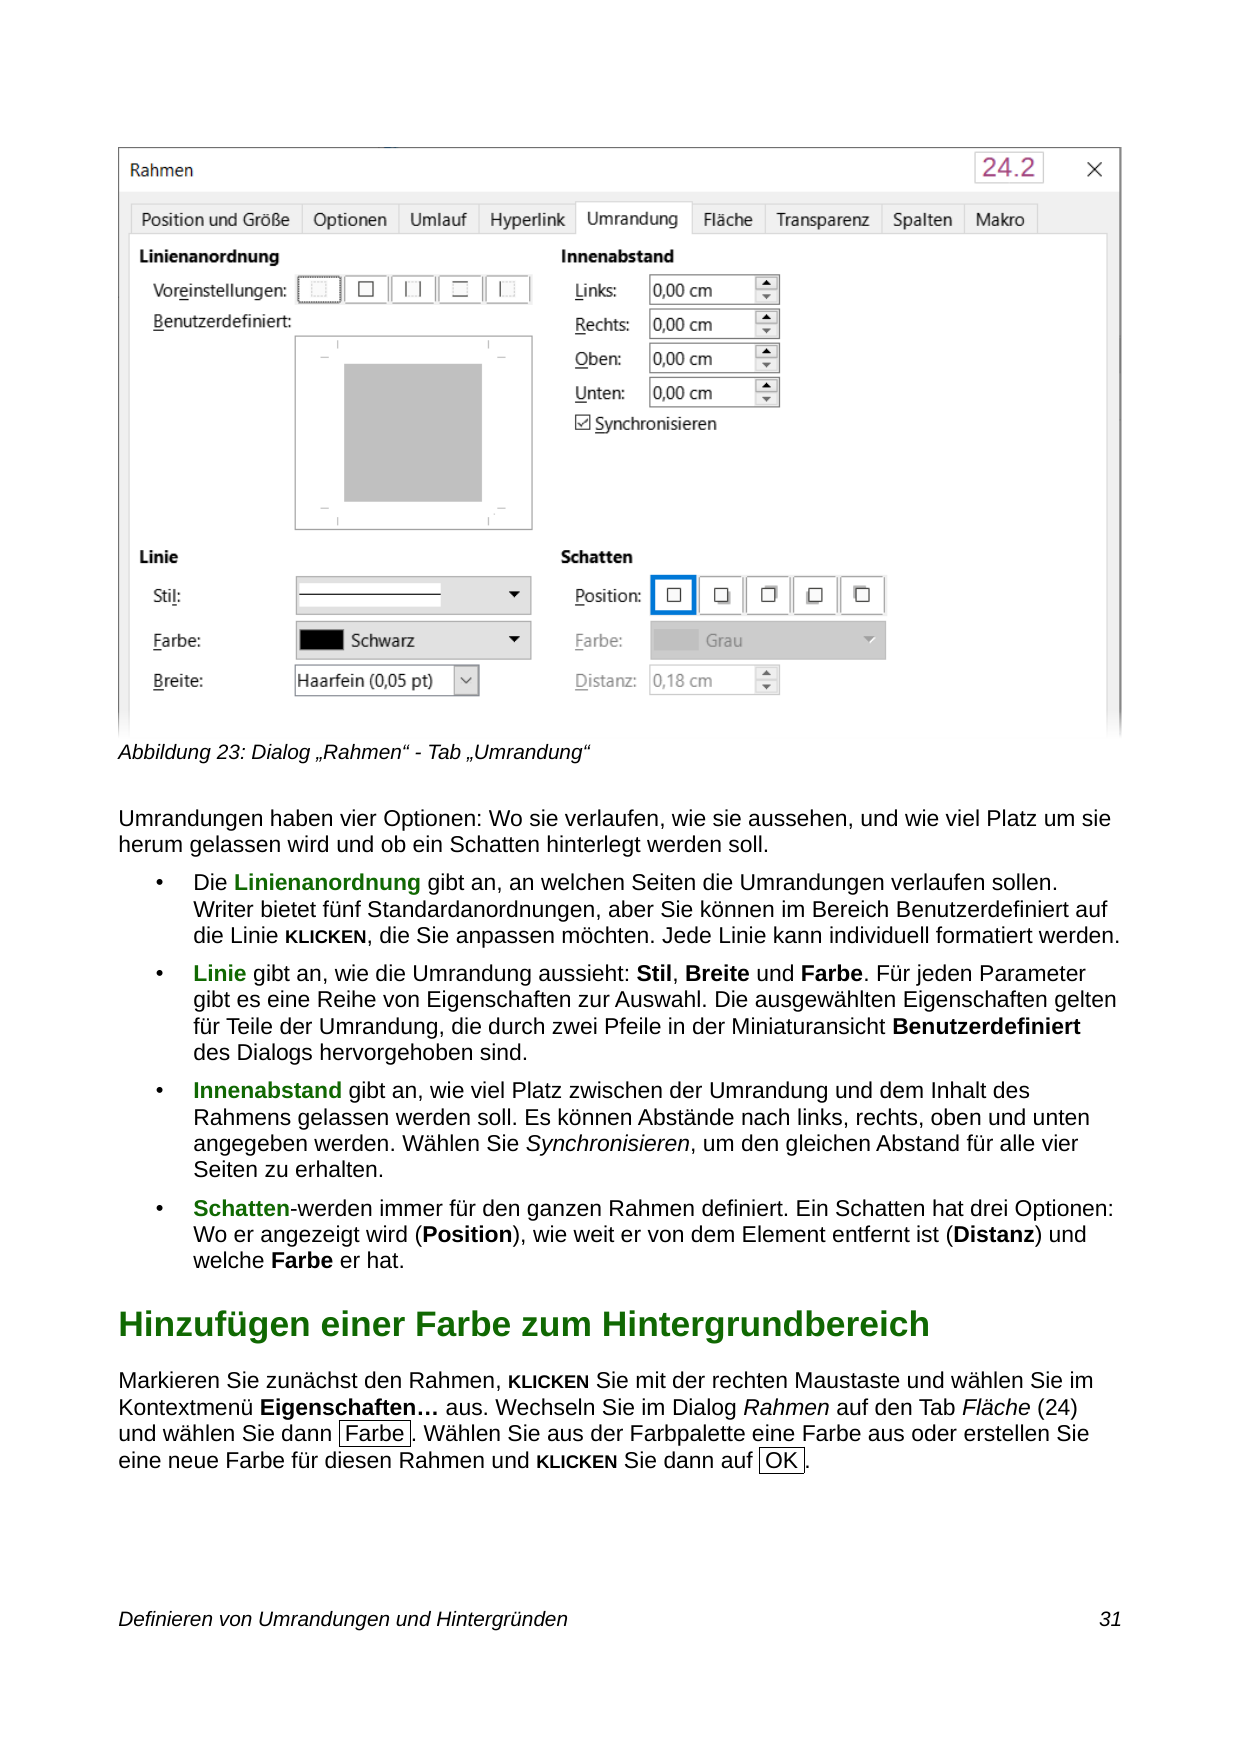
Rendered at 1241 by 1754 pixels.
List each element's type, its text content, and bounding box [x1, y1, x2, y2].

picture [118, 147, 1123, 740]
text Abbildung 23: Dialog „Rahmen“ - Tab „Umrandung“ [118, 740, 1122, 763]
list Innenabstand gibt an, wie viel Platz zwischen der Umrandung und dem Inhalt des Rahmens gelassen werden soll. Es können Abstände nach links, rechts, oben und unten angegeben werden. Wählen Sie Synchronisieren, um den gleichen Abstand für alle vier Seiten zu erhalten. [156, 1077, 1122, 1183]
list Die Linienanordnung gibt an, an welchen Seiten die Umrandungen verlaufen sollen. Writer bietet fünf Standardanordnungen, aber Sie können im Bereich Benutzerdefiniert auf die Linie klicken, die Sie anpassen möchten. Jede Linie kann individuell formatiert werden. [156, 869, 1122, 948]
list Linie gibt an, wie die Umrandung aussieht: Stil, Breite und Farbe. Für jeden Parameter gibt es eine Reihe von Eigenschaften zur Auswahl. Die ausgewählten Eigenschaften gelten für Teile der Umrandung, die durch zwei Pfeile in der Miniaturansicht Benutzerdefiniert des Dialogs hervorgehoben sind. [156, 960, 1122, 1066]
text Markieren Sie zunächst den Rahmen, klicken Sie mit der rechten Maustaste und wählen Sie im Kontextmenü Eigenschaften… aus. Wechseln Sie im Dialog Rahmen auf den Tab Fläche (Abbildung 24) und wählen Sie dann Farbe. Wählen Sie aus der Farbpalette eine Farbe aus oder erstellen Sie eine neue Farbe für diesen Rahmen und klicken Sie dann auf OK. [118, 1367, 1122, 1473]
list Schatten-werden immer für den ganzen Rahmen definiert. Ein Schatten hat drei Optionen: Wo er angezeigt wird (Position), wie weit er von dem Element entfernt ist (Distanz) und welche Farbe er hat. [156, 1194, 1122, 1273]
subtitle Hinzufügen einer Farbe zum Hintergrundbereich [118, 1303, 1122, 1344]
text Umrandungen haben vier Optionen: Wo sie verlaufen, wie sie aussehen, und wie viel Platz um sie herum gelassen wird und ob ein Schatten hinterlegt werden soll. [118, 805, 1122, 857]
